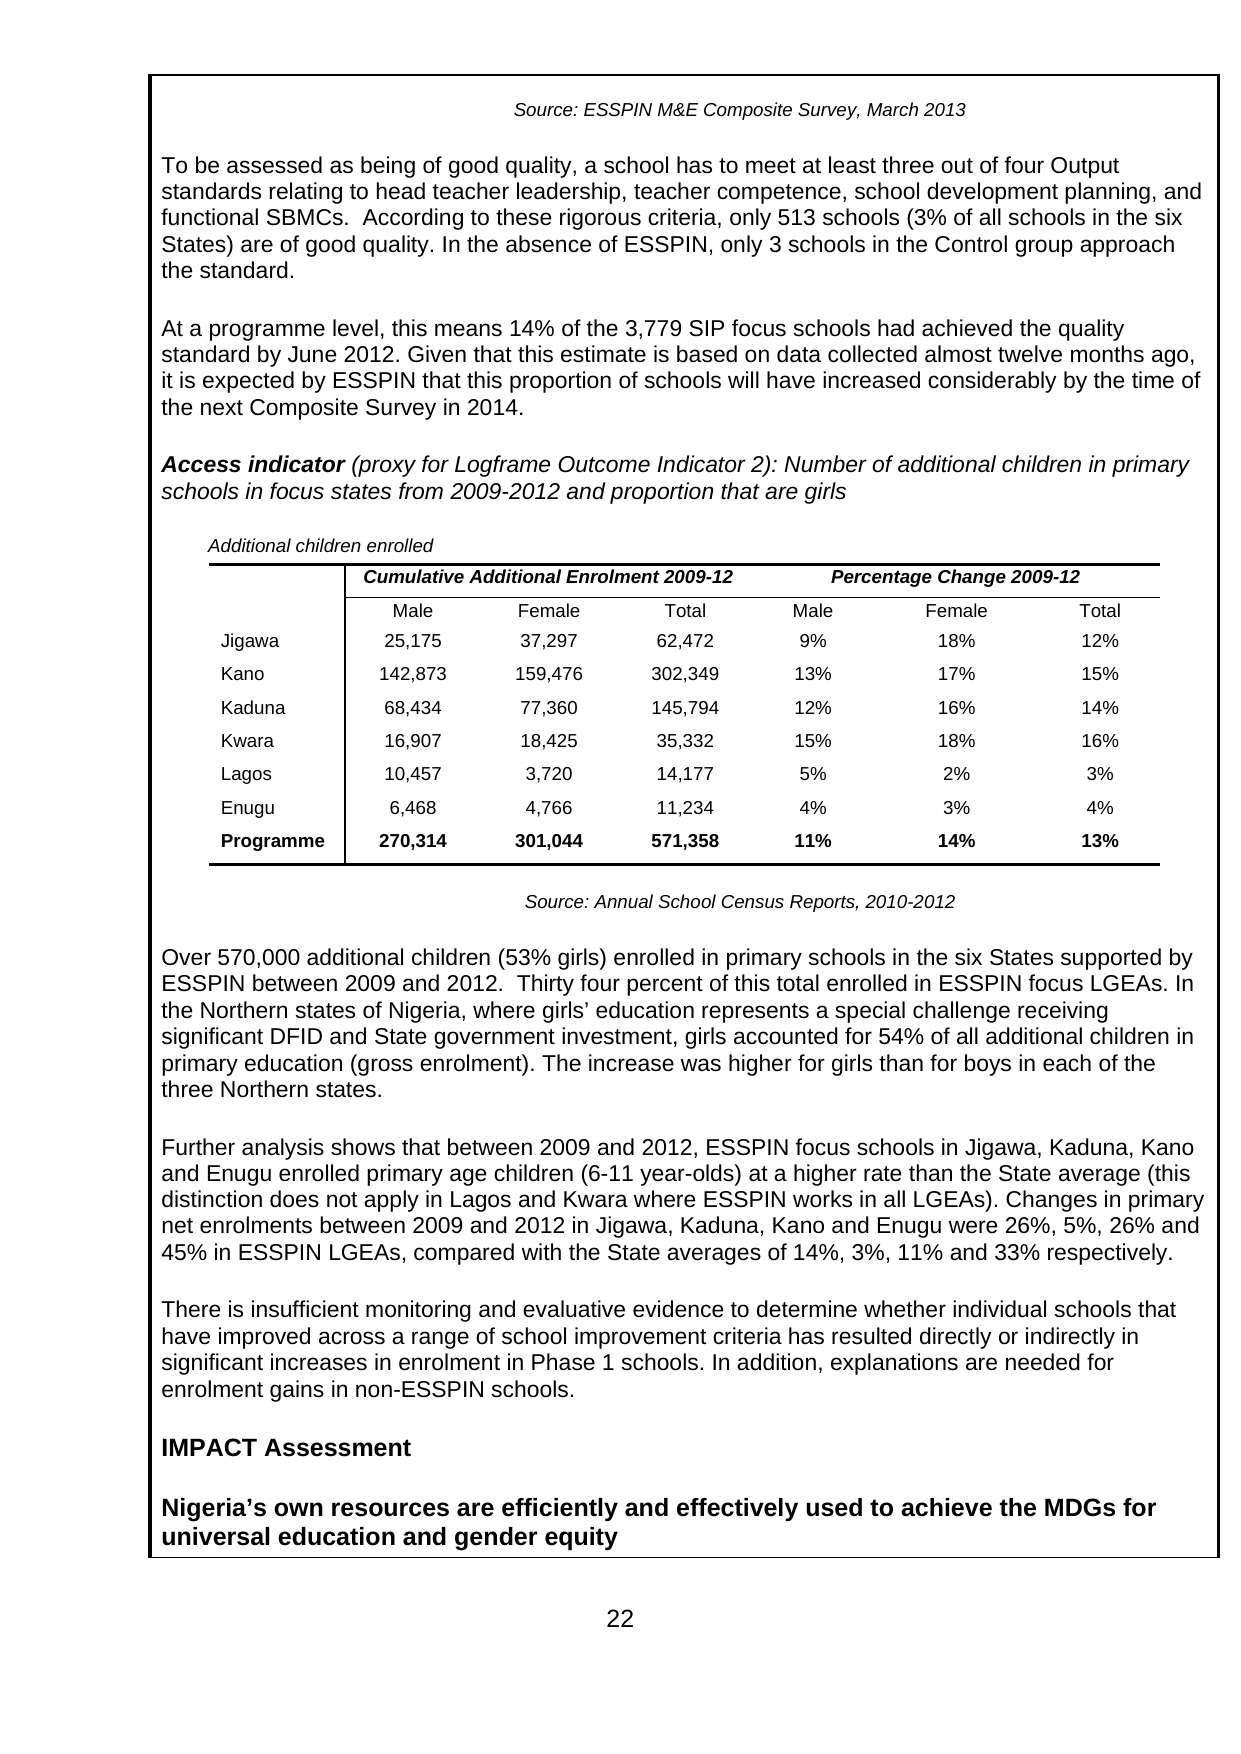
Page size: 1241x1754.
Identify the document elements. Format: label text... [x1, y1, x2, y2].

table_cell Kano [209, 663, 344, 696]
table_cell 15% [1040, 663, 1159, 696]
table_cell 18% [873, 630, 1040, 663]
table_cell Total [1040, 598, 1159, 630]
table_cell Jigawa [209, 630, 344, 663]
table_cell 14% [1040, 696, 1159, 730]
table_header Percentage Change 2009-12 [753, 566, 1159, 596]
table_cell 35,332 [617, 730, 753, 763]
table_cell 16% [1040, 730, 1159, 763]
table_cell 16% [873, 696, 1040, 730]
table_cell 4,766 [481, 796, 617, 830]
table_cell 62,472 [617, 630, 753, 663]
table_cell 4% [1040, 796, 1159, 830]
table_cell Programme [209, 830, 344, 863]
table_cell 17% [873, 663, 1040, 696]
table_cell 68,434 [346, 696, 481, 730]
table_cell 9% [753, 630, 872, 663]
table_cell 77,360 [481, 696, 617, 730]
table_cell 15% [753, 730, 872, 763]
table_cell Enugu [209, 796, 344, 830]
table_cell 4% [753, 796, 872, 830]
table_header Cumulative Additional Enrolment 2009-12 [346, 566, 753, 596]
table_cell 302,349 [617, 663, 753, 696]
table_cell Male [753, 598, 872, 630]
table_cell 3% [1040, 763, 1159, 796]
table_cell 6,468 [346, 796, 481, 830]
table_cell 14,177 [617, 763, 753, 796]
table_cell Male [346, 598, 481, 630]
table_cell 11,234 [617, 796, 753, 830]
table_cell 5% [753, 763, 872, 796]
table_cell Lagos [209, 763, 344, 796]
table_cell Kaduna [209, 696, 344, 730]
table_cell 11% [753, 830, 872, 863]
table_cell 13% [753, 663, 872, 696]
table_cell Female [481, 598, 617, 630]
table_cell 2% [873, 763, 1040, 796]
table_cell Source: ESSPIN M&E Composite Survey, March 2013 To be assessed as being of good quality, a school has to meet at least three out of four Output standards relating to head teacher leadership, teacher competence, school development planning, and functional SBMCs. According to these rigorous criteria, only 513 schools (3% of all schools in the six States) are of good quality. In the absence of ESSPIN, only 3 schools in the Control group approach the standard. At a programme level, this means 14% of the 3,779 SIP focus schools had achieved the quality standard by June 2012. Given that this estimate is based on data collected almost twelve months ago, it is expected by ESSPIN that this proportion of schools will have increased considerably by the time of the next Composite Survey in 2014. Access indicator (proxy for Logframe Outcome Indicator 2): Number of additional children in primary schools in focus states from 2009-2012 and proportion that are girls Additional children enrolled Source: Annual School Census Reports, 2010-2012 Over 570,000 additional children (53% girls) enrolled in primary schools in the six States supported by ESSPIN between 2009 and 2012. Thirty four percent of this total enrolled in ESSPIN focus LGEAs. In the Northern states of Nigeria, where girls’ education represents a special challenge receiving significant DFID and State government investment, girls accounted for 54% of all additional children in primary education (gross enrolment). The increase was higher for girls than for boys in each of the three Northern states. Further analysis shows that between 2009 and 2012, ESSPIN focus schools in Jigawa, Kaduna, Kano and Enugu enrolled primary age children (6-11 year-olds) at a higher rate than the State average (this distinction does not apply in Lagos and Kwara where ESSPIN works in all LGEAs). Changes in primary net enrolments between 2009 and 2012 in Jigawa, Kaduna, Kano and Enugu were 26%, 5%, 26% and 45% in ESSPIN LGEAs, compared with the State averages of 14%, 3%, 11% and 33% respectively. There is insufficient monitoring and evaluative evidence to determine whether individual schools that have improved across a range of school improvement criteria has resulted directly or indirectly in significant increases in enrolment in Phase 1 schools. In addition, explanations are needed for enrolment gains in non-ESSPIN schools. IMPACT Assessment Nigeria’s own resources are efficiently and effectively used to achieve the MDGs for universal education and gender equity [152, 76, 1217, 1557]
table_cell 12% [1040, 630, 1159, 663]
table_cell 16,907 [346, 730, 481, 763]
table_cell 25,175 [346, 630, 481, 663]
table_cell Kwara [209, 730, 344, 763]
table_cell 3,720 [481, 763, 617, 796]
table_cell 12% [753, 696, 872, 730]
table_cell 13% [1040, 830, 1159, 863]
table_cell 159,476 [481, 663, 617, 696]
table_cell 18,425 [481, 730, 617, 763]
table_cell Female [873, 598, 1040, 630]
table_cell 301,044 [481, 830, 617, 863]
table_cell 145,794 [617, 696, 753, 730]
table_cell 18% [873, 730, 1040, 763]
table_cell 3% [873, 796, 1040, 830]
table_cell 270,314 [346, 830, 481, 863]
table_header [209, 566, 344, 630]
table_cell 37,297 [481, 630, 617, 663]
table_cell 10,457 [346, 763, 481, 796]
table_cell Total [617, 598, 753, 630]
table_cell 14% [873, 830, 1040, 863]
table_cell 571,358 [617, 830, 753, 863]
table_cell 142,873 [346, 663, 481, 696]
